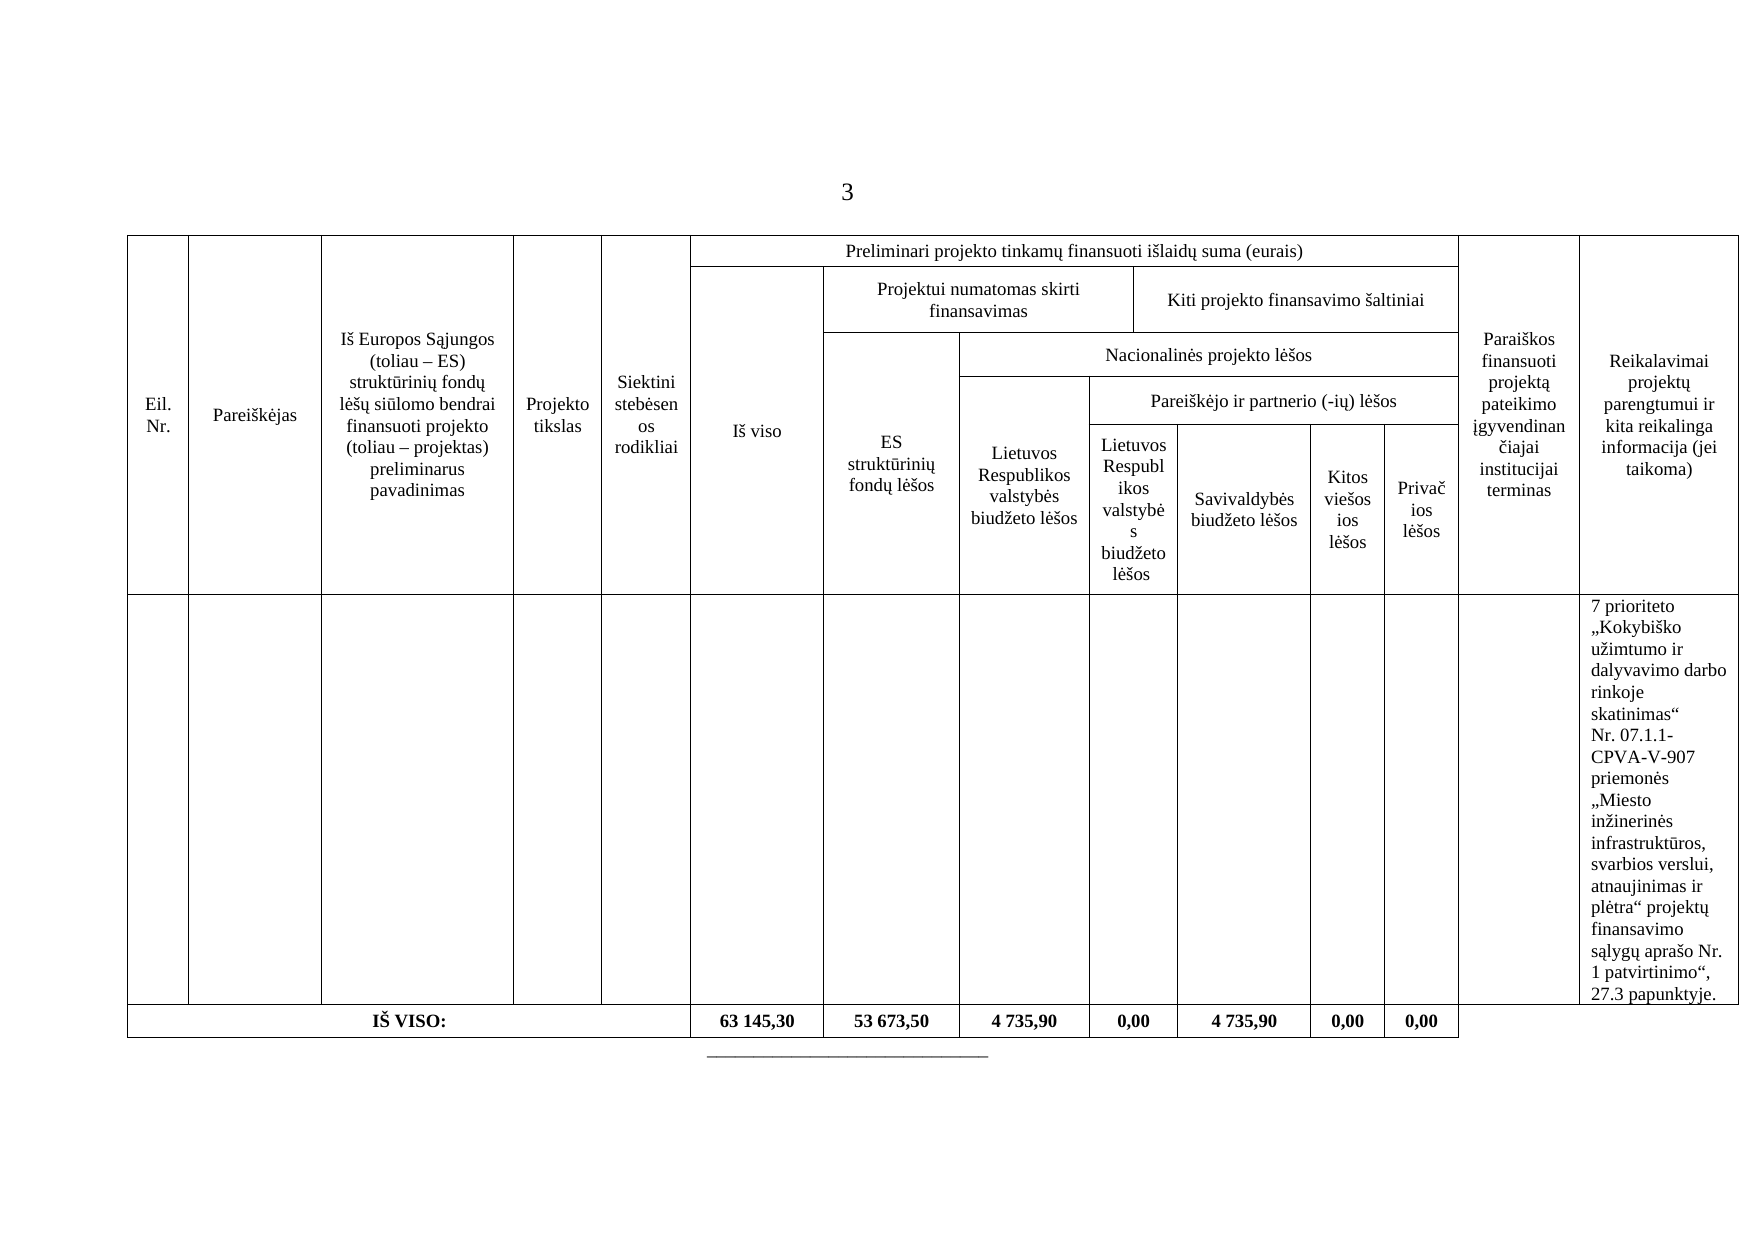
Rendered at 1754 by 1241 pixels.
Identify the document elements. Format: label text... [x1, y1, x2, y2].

table_cell [1385, 595, 1458, 1004]
table_cell [1311, 595, 1384, 1004]
table_cell [1459, 1005, 1579, 1037]
table_cell ES struktūrinių fondų lėšos [824, 333, 959, 593]
table_cell 7 prioriteto „Kokybiško užimtumo ir dalyvavimo darbo rinkoje skatinimas“ Nr. 07.1.1-CPVA-V-907 priemonės „Miesto inžinerinės infrastruktūros, svarbios verslui, atnaujinimas ir plėtra“ projektų finansavimo sąlygų aprašo Nr. 1 patvirtinimo“, 27.3 papunktyje. [1580, 595, 1738, 1004]
table_cell Lietuvos Respublikos valstybės biudžeto lėšos [960, 377, 1089, 593]
table_cell [1580, 1005, 1739, 1037]
table_cell 0,00 [1311, 1005, 1384, 1037]
text ______________________________ [118, 1038, 1577, 1060]
table_cell [960, 595, 1089, 1004]
table_header Siektini stebėsenos rodikliai [602, 236, 690, 593]
table_cell IŠ VISO: [128, 1005, 690, 1037]
table_cell Pareiškėjo ir partnerio (-ių) lėšos [1090, 377, 1458, 424]
table_header Pareiškėjas [189, 236, 321, 593]
table_cell Nacionalinės projekto lėšos [960, 333, 1458, 376]
table_cell [1178, 595, 1310, 1004]
table_header Preliminari projekto tinkamų finansuoti išlaidų suma (eurais) [691, 236, 1458, 266]
table_cell Kiti projekto finansavimo šaltiniai [1134, 267, 1458, 332]
table_cell Privačios lėšos [1385, 425, 1458, 593]
table_cell Savivaldybės biudžeto lėšos [1178, 425, 1310, 593]
table_cell [1090, 595, 1177, 1004]
table_cell 0,00 [1090, 1005, 1177, 1037]
table_cell [322, 595, 513, 1004]
table_cell 0,00 [1385, 1005, 1458, 1037]
table_cell Iš viso [691, 267, 823, 593]
table_cell [824, 595, 959, 1004]
table_cell [1459, 595, 1579, 1004]
table_cell Kitos viešosios lėšos [1311, 425, 1384, 593]
table_cell 4 735,90 [1178, 1005, 1310, 1037]
table_header Reikalavimai projektų parengtumui ir kita reikalinga informacija (jei taikoma) [1580, 236, 1738, 593]
table_cell 63 145,30 [691, 1005, 823, 1037]
table_header Paraiškos finansuoti projektą pateikimo įgyvendinančiajai institucijai terminas [1459, 236, 1579, 593]
table_header Eil. Nr. [128, 236, 188, 593]
table_cell [602, 595, 690, 1004]
table_header Iš Europos Sąjungos (toliau – ES) struktūrinių fondų lėšų siūlomo bendrai finansuoti projekto (toliau – projektas) preliminarus pavadinimas [322, 236, 513, 593]
table_cell 4 735,90 [960, 1005, 1089, 1037]
table_cell [128, 595, 188, 1004]
table_cell 53 673,50 [824, 1005, 959, 1037]
table_cell Lietuvos Respublikos valstybės biudžeto lėšos [1090, 425, 1177, 593]
table_header Projekto tikslas [514, 236, 601, 593]
table_cell [189, 595, 321, 1004]
table_cell [691, 595, 823, 1004]
table_cell [514, 595, 601, 1004]
table_cell Projektui numatomas skirti finansavimas [824, 267, 1133, 332]
